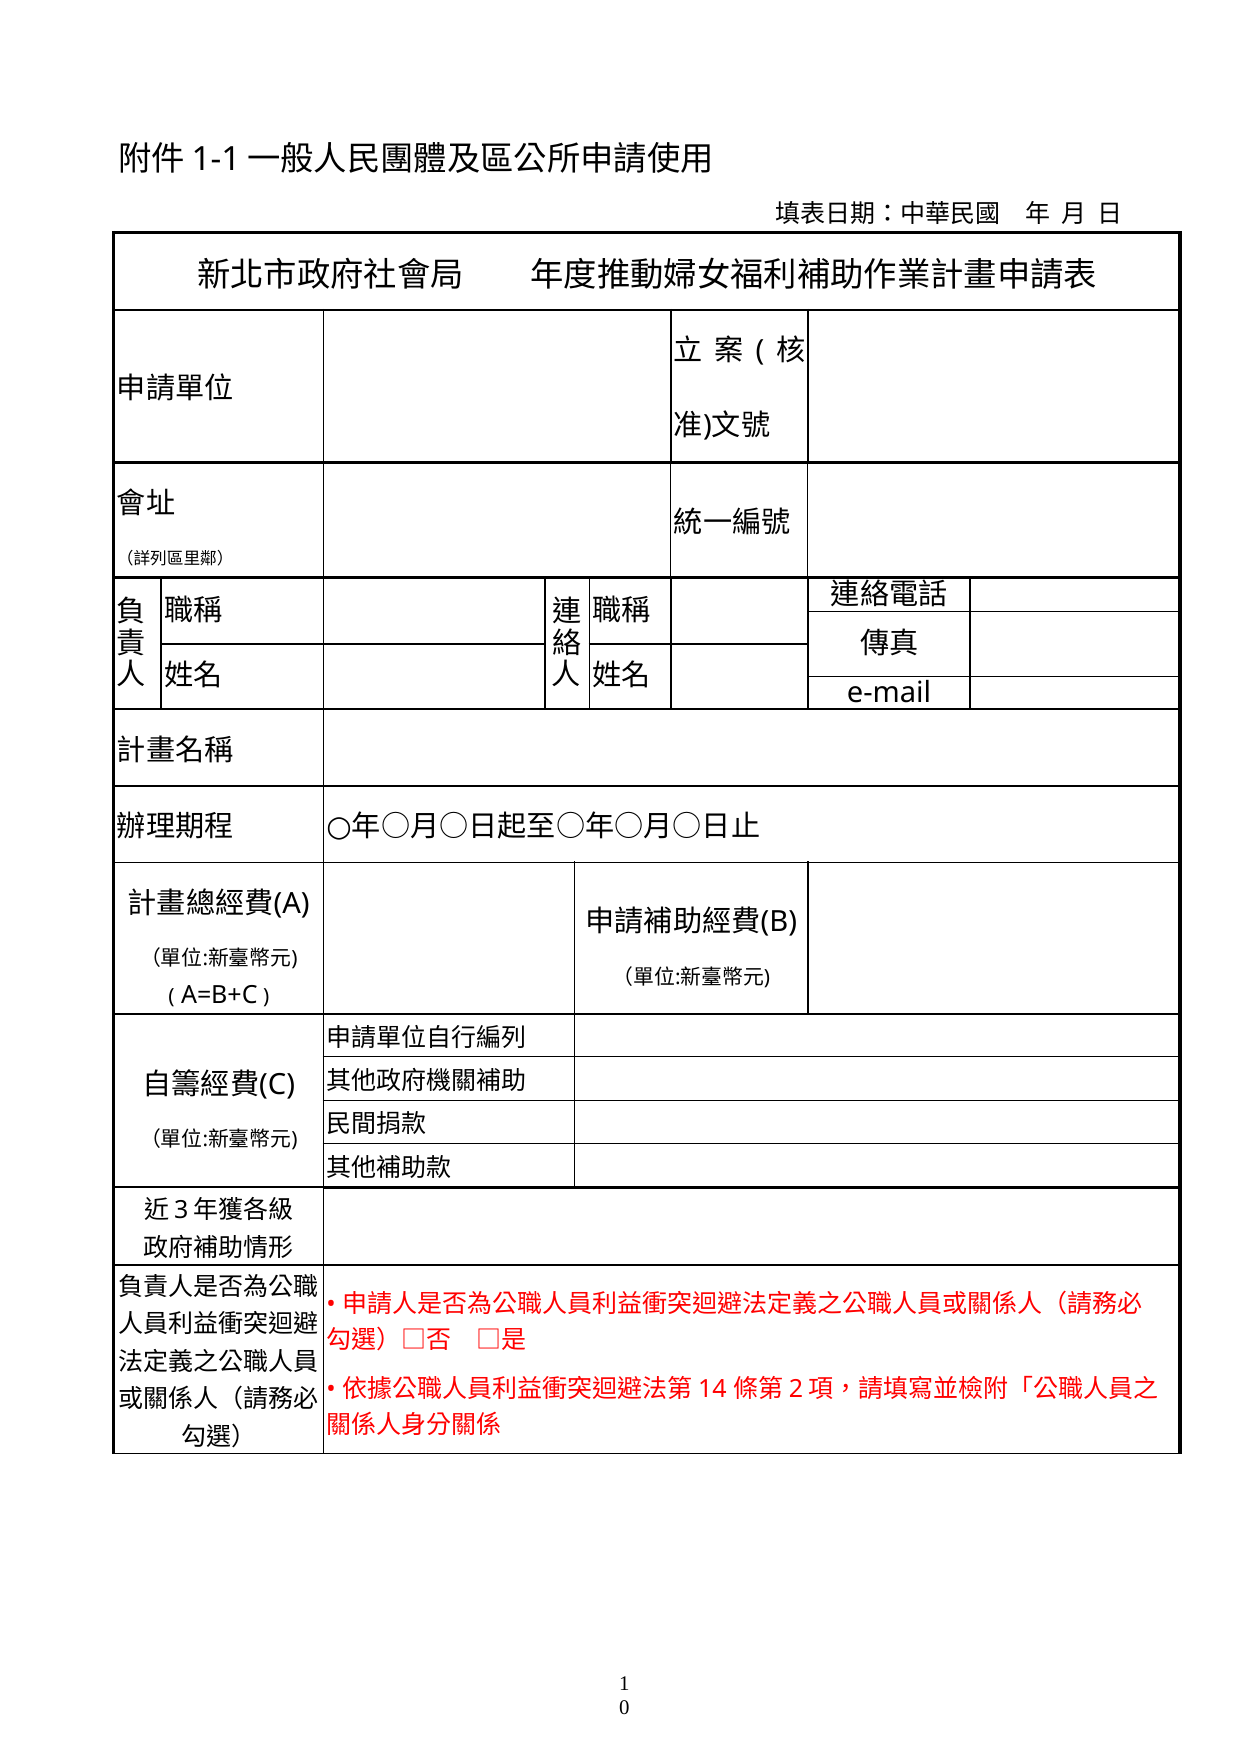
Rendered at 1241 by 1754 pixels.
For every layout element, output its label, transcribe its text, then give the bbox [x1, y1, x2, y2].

text 填表日期：中華民國 年 月 日 [118, 193, 1122, 231]
table_cell [672, 645, 807, 708]
table_cell [971, 677, 1178, 708]
table_cell 會址 （詳列區里鄰） [115, 464, 323, 576]
table_cell [971, 612, 1178, 676]
table_cell 傳真 [809, 612, 969, 676]
table_cell 負責人 [115, 579, 160, 708]
table_cell [575, 1144, 1178, 1186]
table_cell [809, 863, 1178, 1013]
table_cell [324, 464, 670, 576]
table_cell 其他補助款 [324, 1144, 574, 1186]
table_cell [324, 710, 1178, 785]
table_cell 近3年獲各級 政府補助情形 [115, 1188, 323, 1264]
table_cell 申請單位 [115, 311, 323, 461]
table_cell 計畫名稱 [115, 710, 323, 785]
table_cell 辦理期程 [115, 787, 323, 861]
table_cell 姓名 [162, 645, 323, 708]
table_cell 其他政府機關補助 [324, 1057, 574, 1099]
table_cell 姓名 [590, 645, 670, 708]
table_header 新北市政府社會局 年度推動婦女福利補助作業計畫申請表 [115, 234, 1178, 309]
table_cell [808, 464, 1178, 576]
table_cell 申請單位自行編列 [324, 1015, 574, 1056]
table_cell 職稱 [590, 579, 670, 643]
table_cell [324, 863, 574, 1013]
table_cell e-mail [809, 677, 969, 708]
table_cell 自籌經費(C) （單位:新臺幣元) [115, 1015, 323, 1186]
table_cell 連絡人 [546, 579, 589, 708]
table_cell [672, 579, 807, 643]
table_cell [324, 1189, 1178, 1264]
table_cell [575, 1101, 1178, 1143]
table_cell 負責人是否為公職人員利益衝突迴避法定義之公職人員或關係人（請務必勾選） [115, 1266, 323, 1453]
table_cell [575, 1015, 1178, 1056]
table_cell • 申請人是否為公職人員利益衝突迴避法定義之公職人員或關係人（請務必勾選）□否 □是 • 依據公職人員利益衝突迴避法第 14 條第 2項，請填寫並檢附「公職人員之關係人身分關係 [324, 1266, 1178, 1453]
table_cell 民間捐款 [324, 1101, 574, 1143]
table_cell ○年○月○日起至○年○月○日止 [324, 787, 1178, 861]
table_cell [324, 645, 544, 708]
table_cell [971, 579, 1178, 611]
table_cell [809, 311, 1178, 461]
table_cell 申請補助經費(B) （單位:新臺幣元) [575, 863, 807, 1013]
table_cell 立案(核准)文號 [672, 311, 807, 461]
table_cell [324, 311, 670, 461]
table_cell [324, 579, 544, 643]
table_cell [575, 1057, 1178, 1099]
table_cell 計畫總經費(A) （單位:新臺幣元) ( A=B+C ) [115, 863, 323, 1013]
table_cell 職稱 [162, 579, 323, 643]
text 附件1-1一般人民團體及區公所申請使用 [118, 118, 1122, 193]
table_cell 統一編號 [671, 464, 807, 576]
table_cell 連絡電話 [809, 579, 969, 611]
